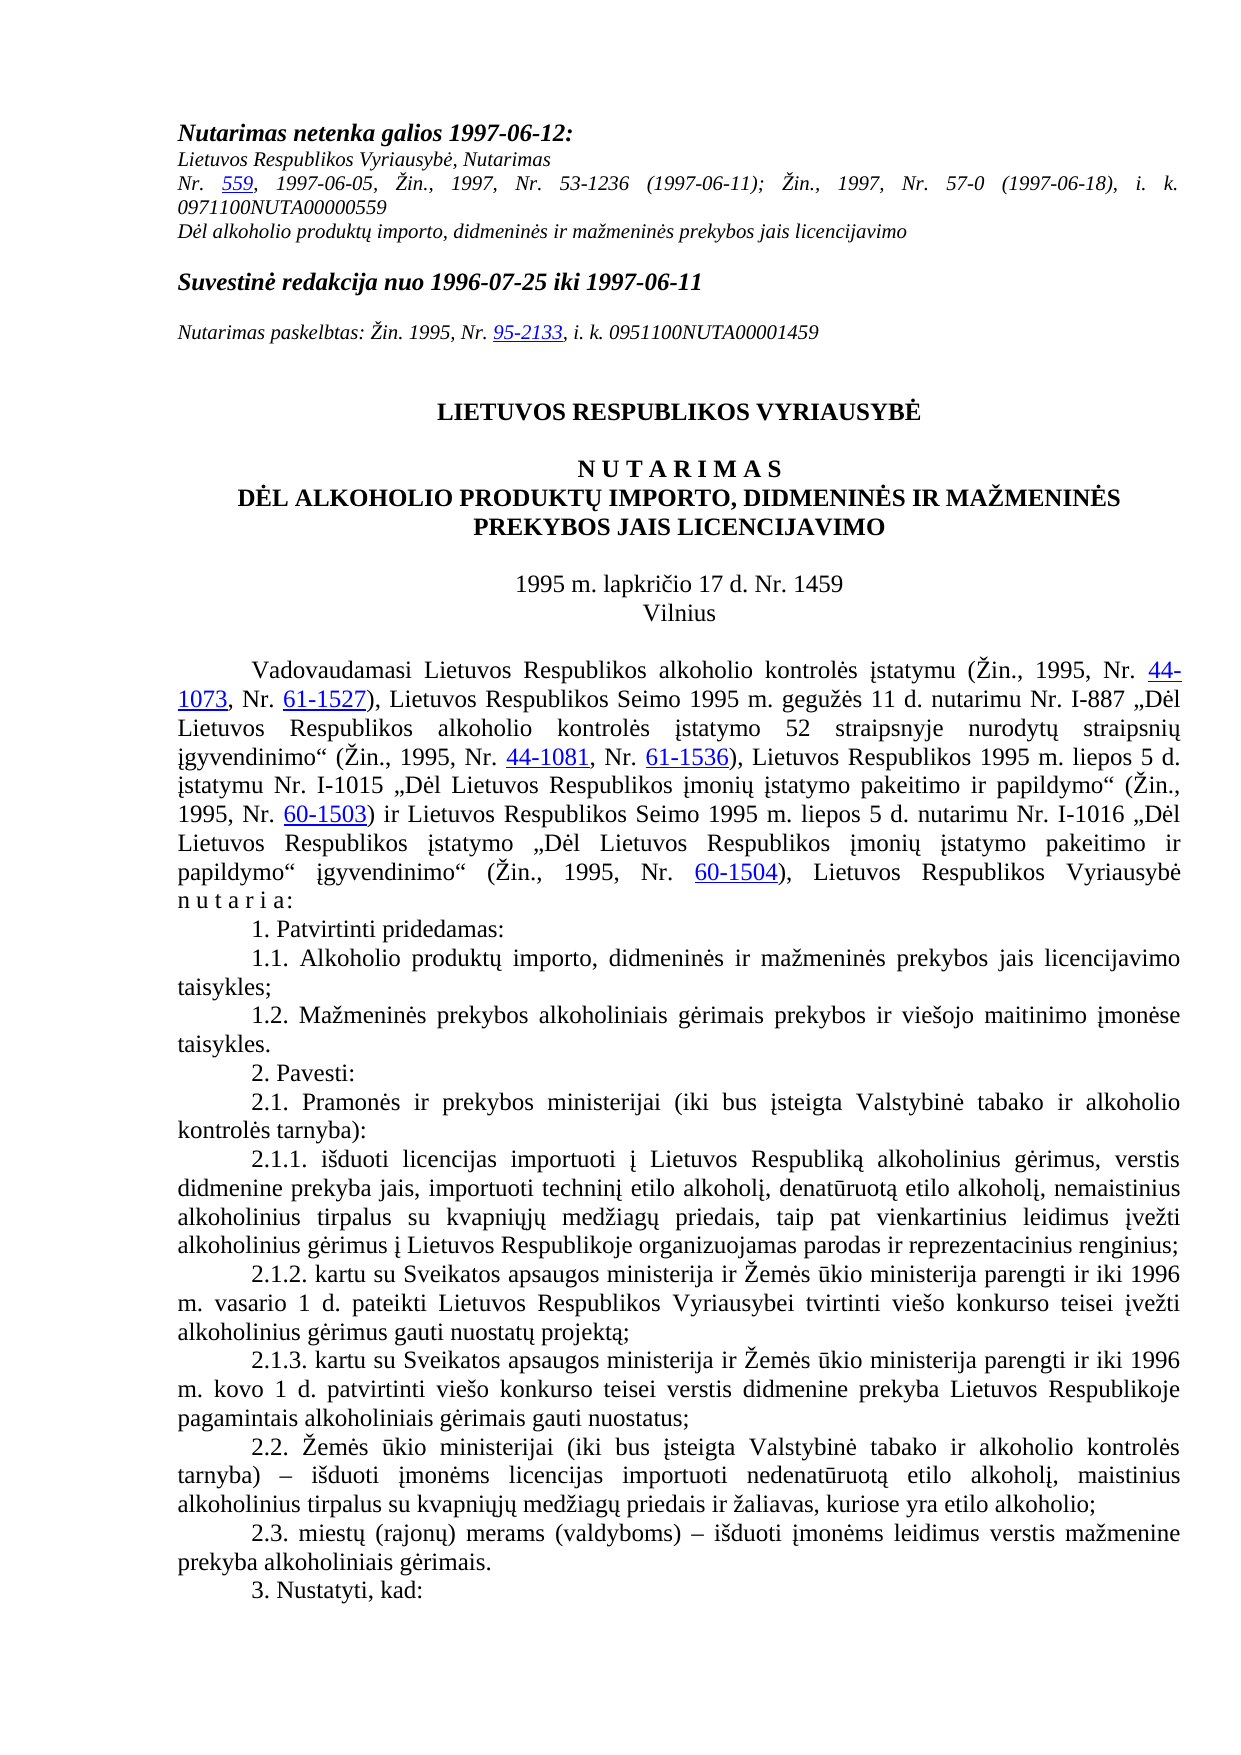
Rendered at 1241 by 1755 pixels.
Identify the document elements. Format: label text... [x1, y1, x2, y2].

text 2.1. Pramonės ir prekybos ministerijai (iki bus įsteigta Valstybinė tabako ir alkoholio kontrolės tarnyba): [177, 1087, 1181, 1144]
text Nutarimas netenka galios 1997-06-12: [177, 118, 1181, 147]
text Nutarimas paskelbtas: Žin. 1995, Nr. 95-2133, i. k. 0951100NUTA00001459 [177, 320, 1181, 344]
text N U T A R I M A S [177, 454, 1181, 483]
text 2.1.2. kartu su Sveikatos apsaugos ministerija ir Žemės ūkio ministerija parengti ir iki 1996 m. vasario 1 d. pateikti Lietuvos Respublikos Vyriausybei tvirtinti viešo konkurso teisei įvežti alkoholinius gėrimus gauti nuostatų projektą; [177, 1259, 1181, 1346]
text Vilnius [177, 598, 1181, 627]
text 1. Patvirtinti pridedamas: [177, 914, 1181, 943]
text Dėl alkoholio produktų importo, didmeninės ir mažmeninės prekybos jais licencijavimo [177, 219, 1181, 243]
text 1.2. Mažmeninės prekybos alkoholiniais gėrimais prekybos ir viešojo maitinimo įmonėse taisykles. [177, 1001, 1181, 1058]
text Suvestinė redakcija nuo 1996-07-25 iki 1997-06-11 [177, 267, 1181, 296]
text Nr. 559, 1997-06-05, Žin., 1997, Nr. 53-1236 (1997-06-11); Žin., 1997, Nr. 57-0 (1997-06-18), i. k. 0971100NUTA00000559 [177, 171, 1181, 219]
text 2.2. Žemės ūkio ministerijai (iki bus įsteigta Valstybinė tabako ir alkoholio kontrolės tarnyba) – išduoti įmonėms licencijas importuoti nedenatūruotą etilo alkoholį, maistinius alkoholinius tirpalus su kvapniųjų medžiagų priedais ir žaliavas, kuriose yra etilo alkoholio; [177, 1432, 1181, 1518]
text 1.1. Alkoholio produktų importo, didmeninės ir mažmeninės prekybos jais licencijavimo taisykles; [177, 943, 1181, 1001]
text 3. Nustatyti, kad: [177, 1576, 1181, 1604]
text LIETUVOS RESPUBLIKOS VYRIAUSYBĖ [177, 397, 1181, 426]
text DĖL ALKOHOLIO PRODUKTŲ IMPORTO, DIDMENINĖS IR MAŽMENINĖS PREKYBOS JAIS LICENCIJAVIMO [177, 483, 1181, 541]
text Lietuvos Respublikos Vyriausybė, Nutarimas [177, 147, 1181, 171]
text 2.1.1. išduoti licencijas importuoti į Lietuvos Respubliką alkoholinius gėrimus, verstis didmenine prekyba jais, importuoti techninį etilo alkoholį, denatūruotą etilo alkoholį, nemaistinius alkoholinius tirpalus su kvapniųjų medžiagų priedais, taip pat vienkartinius leidimus įvežti alkoholinius gėrimus į Lietuvos Respublikoje organizuojamas parodas ir reprezentacinius renginius; [177, 1144, 1181, 1259]
text 1995 m. lapkričio 17 d. Nr. 1459 [177, 569, 1181, 598]
text Vadovaudamasi Lietuvos Respublikos alkoholio kontrolės įstatymu (Žin., 1995, Nr. 44-1073, Nr. 61-1527), Lietuvos Respublikos Seimo 1995 m. gegužės 11 d. nutarimu Nr. I-887 „Dėl Lietuvos Respublikos alkoholio kontrolės įstatymo 52 straipsnyje nurodytų straipsnių įgyvendinimo“ (Žin., 1995, Nr. 44-1081, Nr. 61-1536), Lietuvos Respublikos 1995 m. liepos 5 d. įstatymu Nr. I-1015 „Dėl Lietuvos Respublikos įmonių įstatymo pakeitimo ir papildymo“ (Žin., 1995, Nr. 60-1503) ir Lietuvos Respublikos Seimo 1995 m. liepos 5 d. nutarimu Nr. I-1016 „Dėl Lietuvos Respublikos įstatymo „Dėl Lietuvos Respublikos įmonių įstatymo pakeitimo ir papildymo“ įgyvendinimo“ (Žin., 1995, Nr. 60-1504), Lietuvos Respublikos Vyriausybė nutaria: [177, 656, 1181, 914]
text 2.3. miestų (rajonų) merams (valdyboms) – išduoti įmonėms leidimus verstis mažmenine prekyba alkoholiniais gėrimais. [177, 1518, 1181, 1576]
text 2.1.3. kartu su Sveikatos apsaugos ministerija ir Žemės ūkio ministerija parengti ir iki 1996 m. kovo 1 d. patvirtinti viešo konkurso teisei verstis didmenine prekyba Lietuvos Respublikoje pagamintais alkoholiniais gėrimais gauti nuostatus; [177, 1346, 1181, 1432]
text 2. Pavesti: [177, 1058, 1181, 1087]
